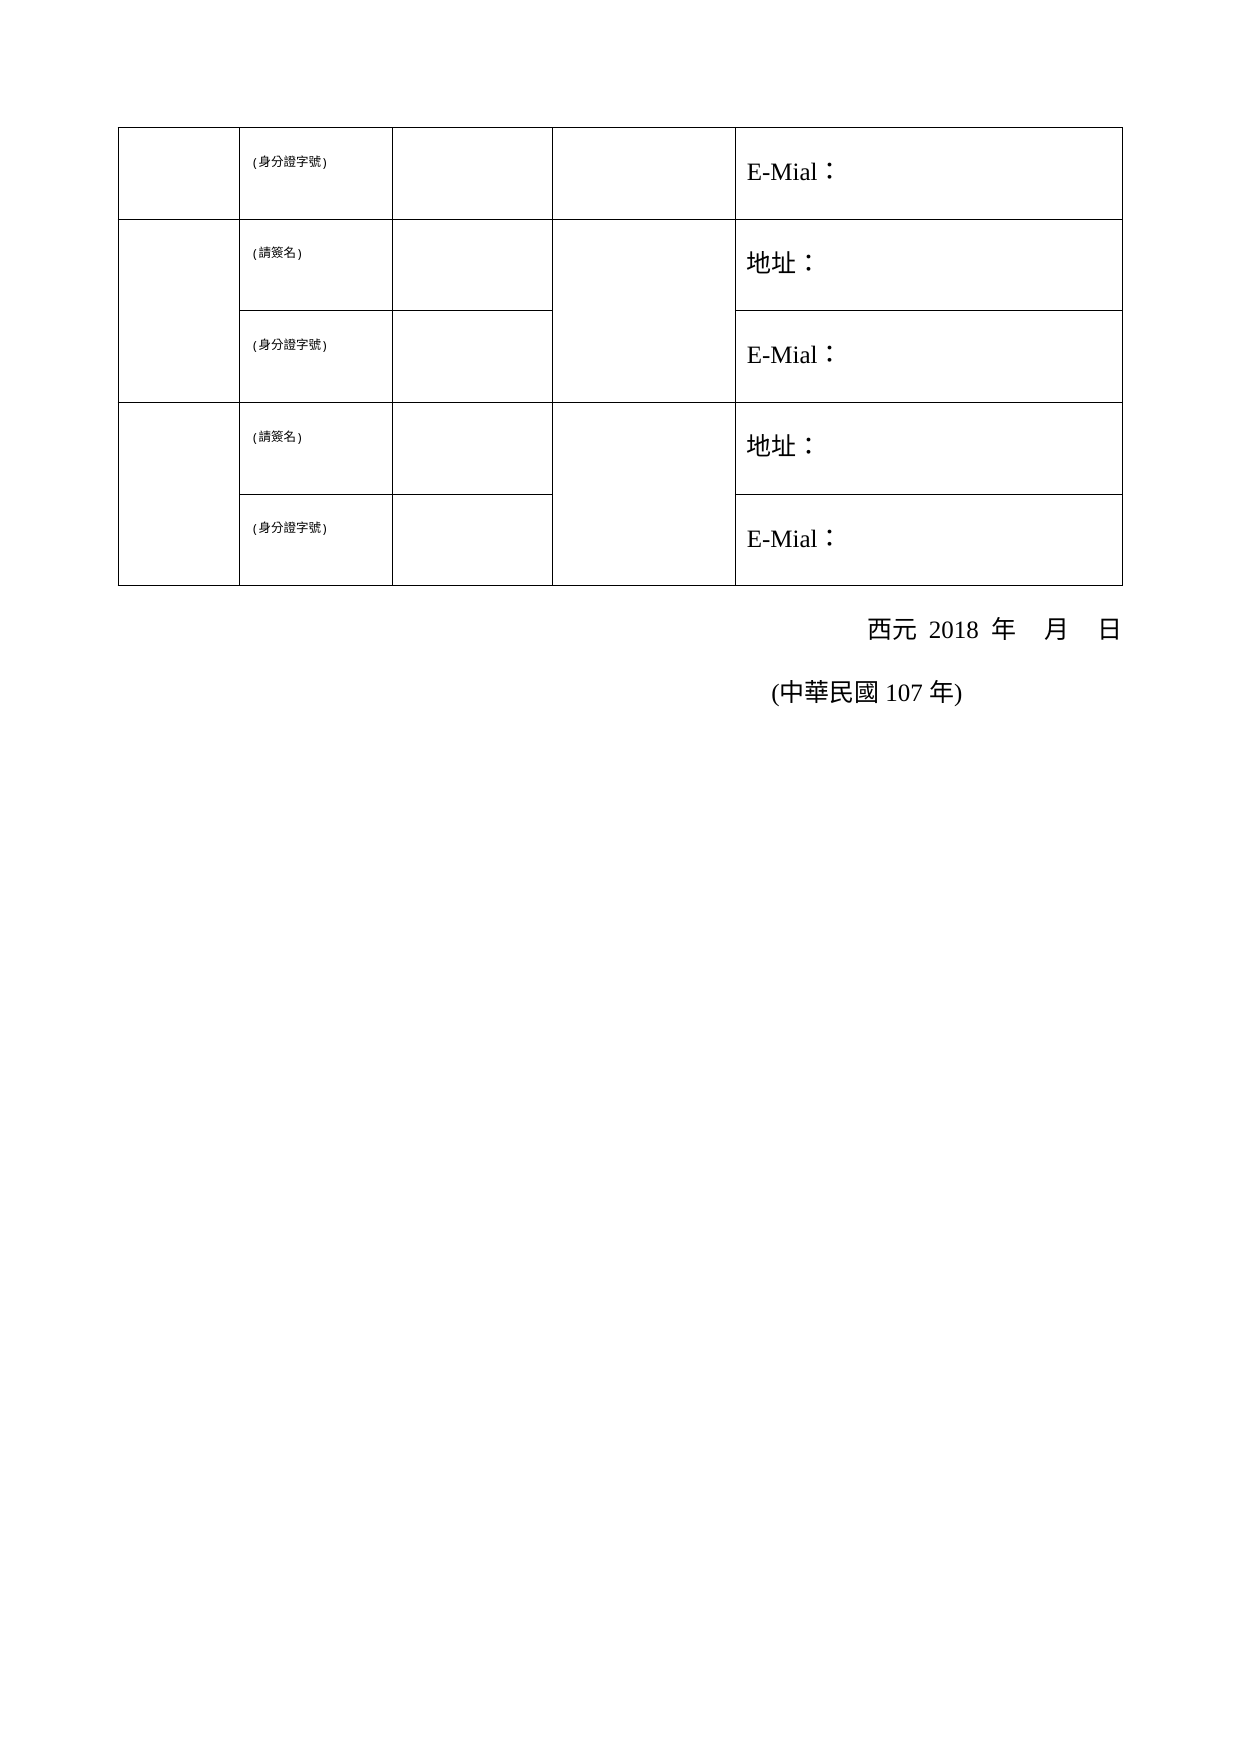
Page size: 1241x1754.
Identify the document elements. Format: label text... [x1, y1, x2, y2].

table_cell (身分證字號) [240, 311, 392, 402]
table_cell [119, 403, 239, 585]
table_cell (身分證字號) [240, 495, 392, 585]
table_cell [393, 311, 552, 402]
table_cell [119, 128, 239, 219]
table_cell [553, 403, 735, 585]
table_cell (身分證字號) [240, 128, 392, 219]
table_cell [393, 403, 552, 494]
text (中華民國 107 年) [118, 649, 962, 711]
table_cell [119, 220, 239, 402]
table_cell (請簽名) [240, 403, 392, 494]
table_cell E-Mial： [736, 128, 1122, 219]
table_cell [393, 220, 552, 310]
table_cell (請簽名) [240, 220, 392, 310]
table_cell [393, 495, 552, 585]
text 西元 2018 年 月 日 [118, 586, 1122, 649]
table_cell E-Mial： [736, 495, 1122, 585]
table_cell [393, 128, 552, 219]
table_cell [553, 128, 735, 219]
table_cell E-Mial： [736, 311, 1122, 402]
table_cell [553, 220, 735, 402]
table_cell 地址： [736, 403, 1122, 494]
table_cell 地址： [736, 220, 1122, 310]
